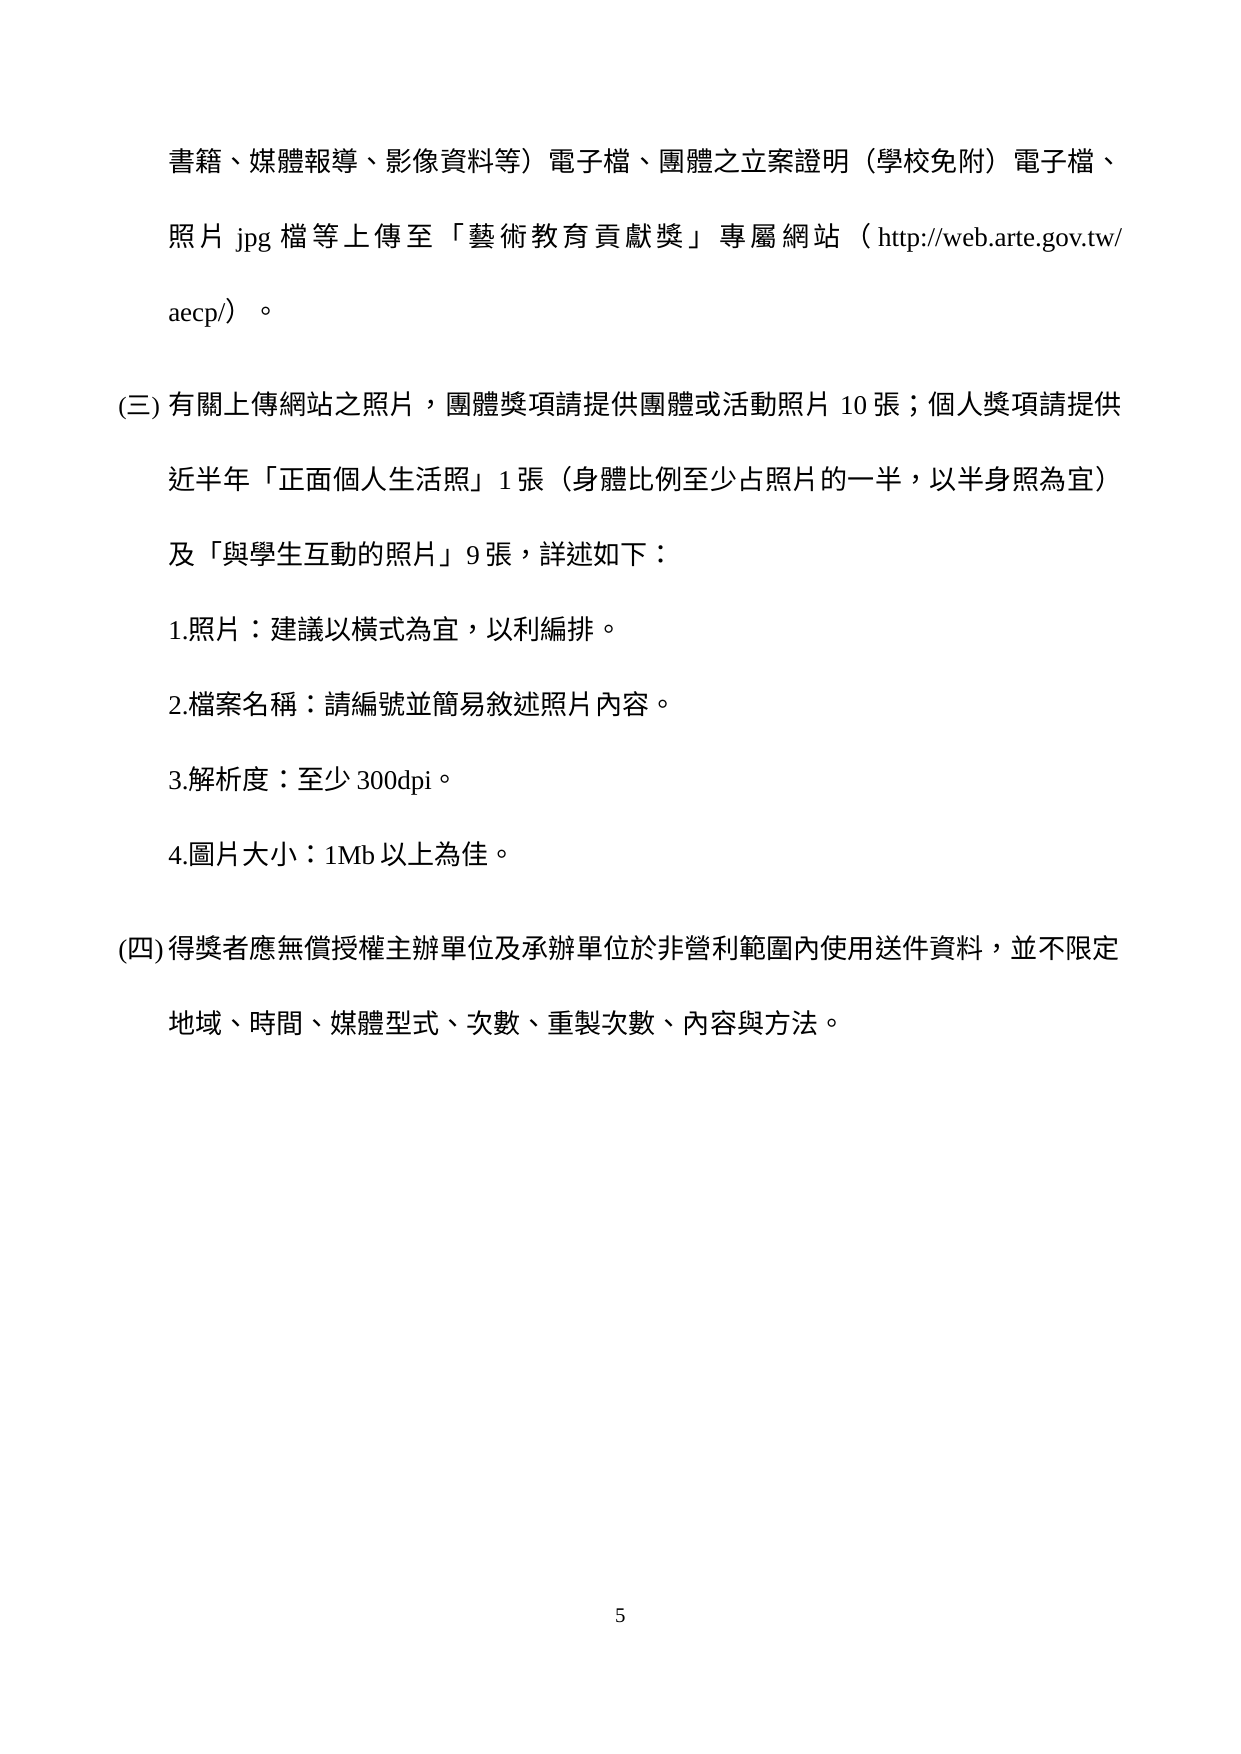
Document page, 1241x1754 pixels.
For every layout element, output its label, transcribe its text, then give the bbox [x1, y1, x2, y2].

list 得獎者應無償授權主辦單位及承辦單位於非營利範圍內使用送件資料，並不限定地域、時間、媒體型式、次數、重製次數、內容與方法。 [118, 909, 1122, 1059]
list 有關上傳網站之照片，團體獎項請提供團體或活動照片10張；個人獎項請提供近半年「正面個人生活照」1張（身體比例至少占照片的一半，以半身照為宜）及「與學生互動的照片」9張，詳述如下： 1.照片：建議以橫式為宜，以利編排。 2.檔案名稱：請編號並簡易敘述照片內容。 3.解析度：至少300dpi。 4.圖片大小：1Mb以上為佳。 [118, 365, 1122, 890]
list 另須將推薦表word文字檔（無用印之原始檔）、佐證資料（如獎狀、教材教案、書籍、媒體報導、影像資料等）電子檔、團體之立案證明（學校免附）電子檔、照片jpg檔等上傳至「藝術教育貢獻獎」專屬網站（http://web.arte.gov.tw/aecp/）。 [118, 122, 1122, 347]
